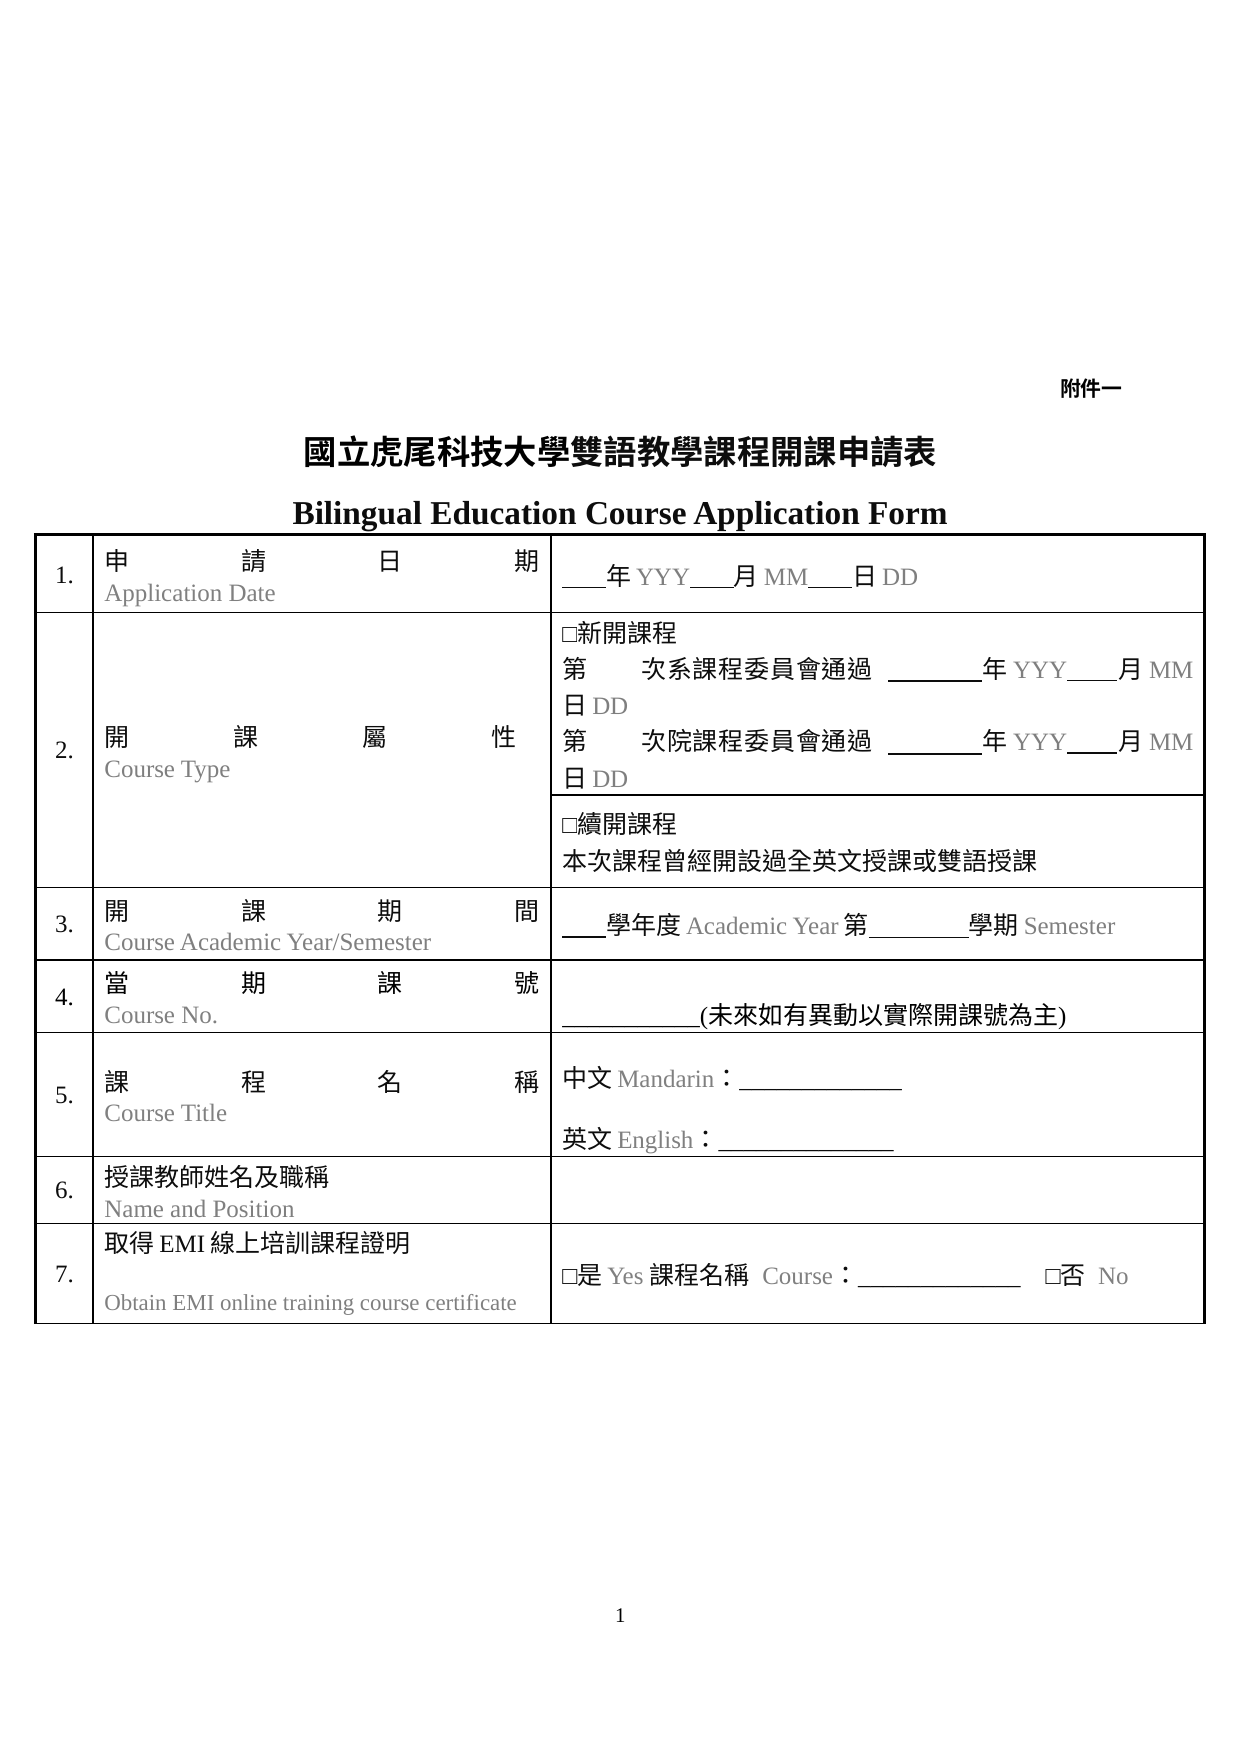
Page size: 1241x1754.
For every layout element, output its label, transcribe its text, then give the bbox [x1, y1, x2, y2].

table_cell 中文Mandarin：_____________ 英文English：______________ [552, 1033, 1203, 1156]
table_cell 課程名稱 Course Title [94, 1033, 550, 1156]
table_cell □續開課程 本次課程曾經開設過全英文授課或雙語授課 [552, 796, 1203, 887]
table_cell 開課屬性 Course Type [94, 613, 550, 887]
table_cell □新開課程 第 次系課程委員會通過 年YYY 月MM 日DD 第 次院課程委員會通過 年YYY 月MM 日DD [552, 613, 1203, 794]
table_cell [37, 1224, 92, 1323]
table_cell 學年度Academic Year第 學期Semester [552, 888, 1203, 959]
table_cell 開課期間 Course Academic Year/Semester [94, 888, 550, 959]
table_cell [37, 888, 92, 959]
text 附件一 [118, 346, 1122, 408]
text 國立虎尾科技大學雙語教學課程開課申請表 Bilingual Education Course Application Form [118, 408, 1122, 533]
table_cell [552, 1157, 1203, 1222]
table_header 年YYY 月MM 日DD [552, 536, 1203, 612]
table_cell [37, 1033, 92, 1156]
table_cell 取得EMI線上培訓課程證明 Obtain EMI online training course certificate [94, 1224, 550, 1323]
table_cell ___________(未來如有異動以實際開課號為主) [552, 961, 1203, 1032]
table_header 申請日期 Application Date [94, 536, 550, 612]
table_cell 授課教師姓名及職稱 Name and Position [94, 1157, 550, 1222]
table_cell [37, 961, 92, 1032]
table_header [37, 536, 92, 612]
table_cell □是Yes 課程名稱 Course：_____________ □否 No [552, 1224, 1203, 1323]
table_cell 當期課號 Course No. [94, 961, 550, 1032]
table_cell [37, 1157, 92, 1222]
table_cell [37, 613, 92, 887]
